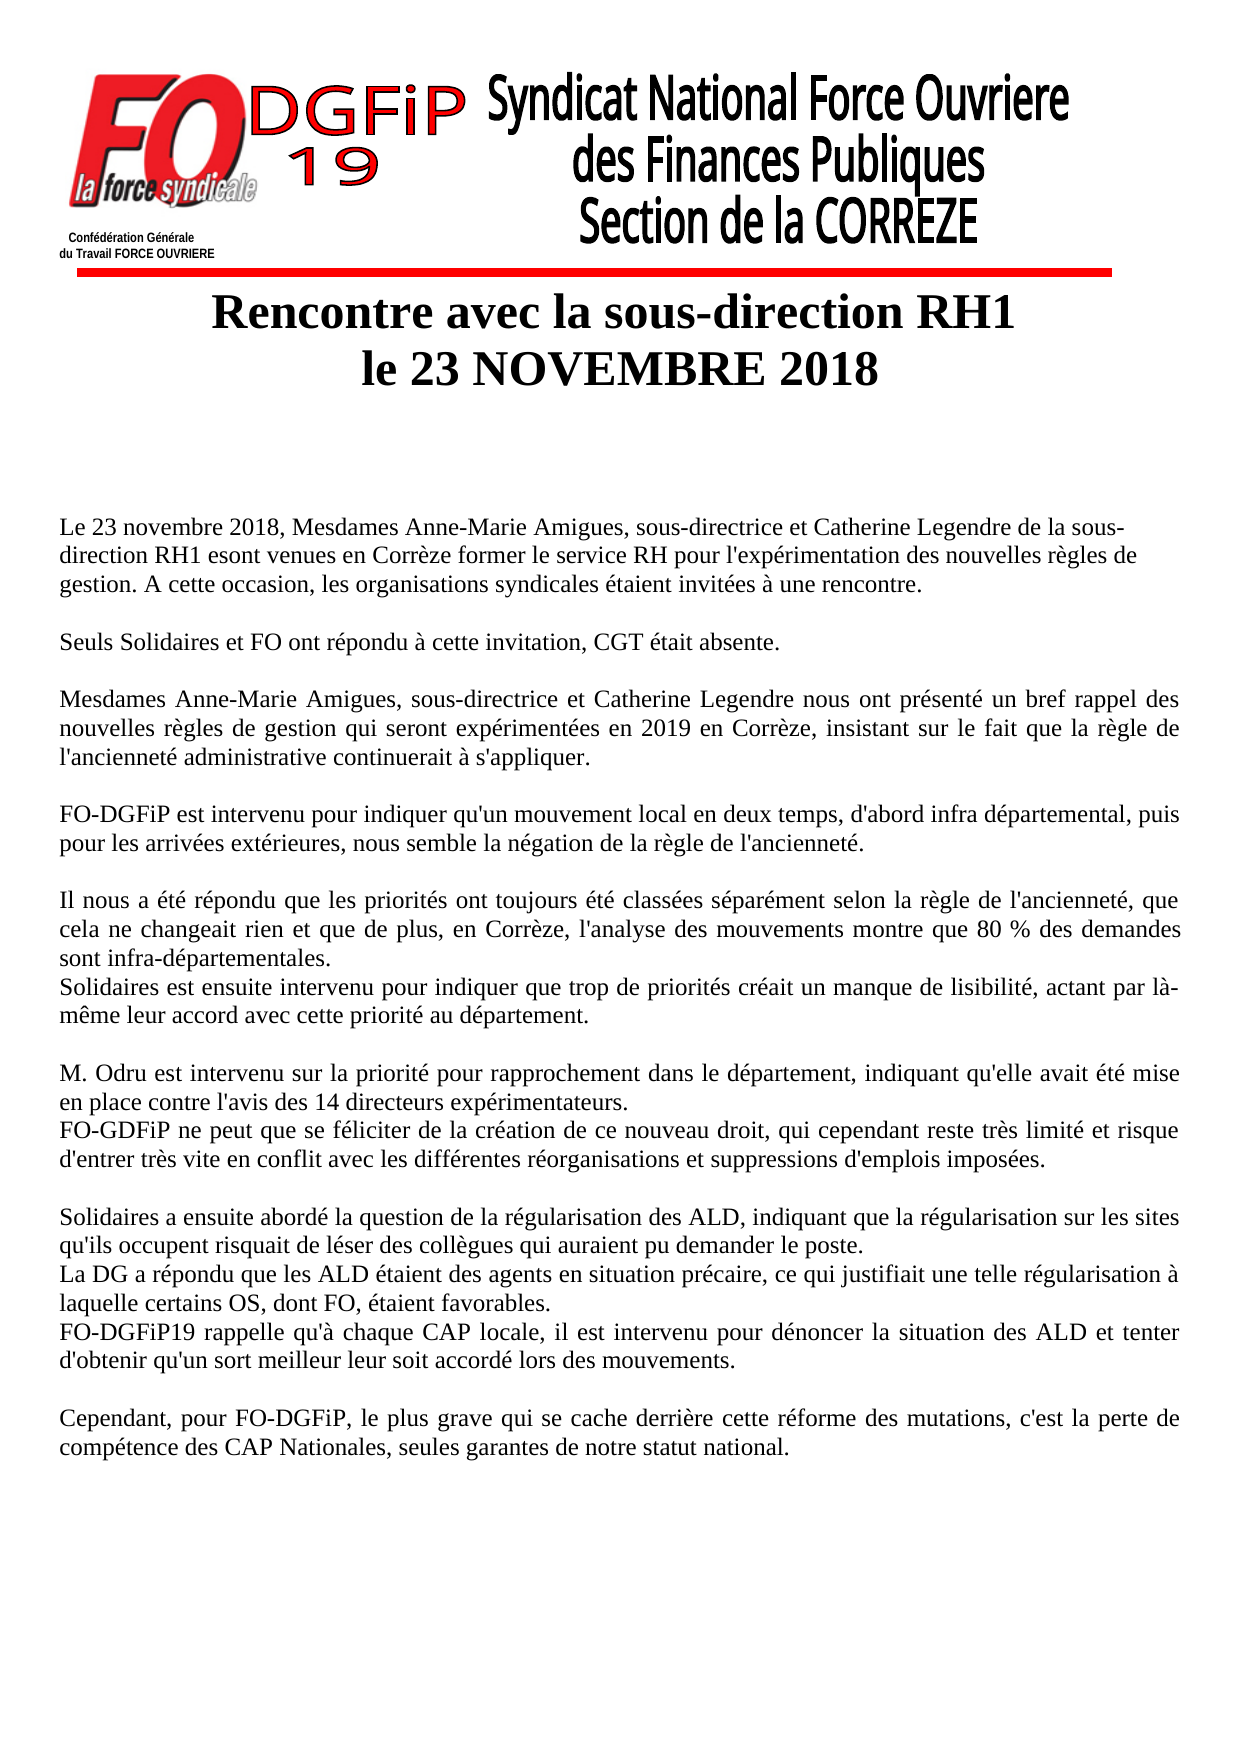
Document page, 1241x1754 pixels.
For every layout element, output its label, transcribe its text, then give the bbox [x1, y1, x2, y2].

text Le 23 novembre 2018, Mesdames Anne-Marie Amigues, sous-directrice et Catherine Legendre de la sous-direction RH1 esont venues en Corrèze former le service RH pour l'expérimentation des nouvelles règles de gestion. A cette occasion, les organisations syndicales étaient invitées à une rencontre. [59, 512, 1181, 598]
text FO-DGFiP est intervenu pour indiquer qu'un mouvement local en deux temps, d'abord infra départemental, puis pour les arrivées extérieures, nous semble la négation de la règle de l'ancienneté. [59, 799, 1181, 857]
text FO-DGFiP19 rappelle qu'à chaque CAP locale, il est intervenu pour dénoncer la situation des ALD et tenter d'obtenir qu'un sort meilleur leur soit accordé lors des mouvements. [59, 1317, 1181, 1374]
text le 23 NOVEMBRE 2018 [59, 339, 1181, 397]
text Solidaires a ensuite abordé la question de la régularisation des ALD, indiquant que la régularisation sur les sites qu'ils occupent risquait de léser des collègues qui auraient pu demander le poste. [59, 1202, 1181, 1259]
text Solidaires est ensuite intervenu pour indiquer que trop de priorités créait un manque de lisibilité, actant par là-même leur accord avec cette priorité au département. [59, 972, 1181, 1029]
text M. Odru est intervenu sur la priorité pour rapprochement dans le département, indiquant qu'elle avait été mise en place contre l'avis des 14 directeurs expérimentateurs. [59, 1058, 1181, 1115]
text Cependant, pour FO-DGFiP, le plus grave qui se cache derrière cette réforme des mutations, c'est la perte de compétence des CAP Nationales, seules garantes de notre statut national. [59, 1403, 1181, 1460]
text Mesdames Anne-Marie Amigues, sous-directrice et Catherine Legendre nous ont présenté un bref rappel des nouvelles règles de gestion qui seront expérimentées en 2019 en Corrèze, insistant sur le fait que la règle de l'ancienneté administrative continuerait à s'appliquer. [59, 684, 1181, 770]
text Il nous a été répondu que les priorités ont toujours été classées séparément selon la règle de l'ancienneté, que cela ne changeait rien et que de plus, en Corrèze, l'analyse des mouvements montre que 80 % des demandes sont infra-départementales. [59, 885, 1181, 972]
text FO-GDFiP ne peut que se féliciter de la création de ce nouveau droit, qui cependant reste très limité et risque d'entrer très vite en conflit avec les différentes réorganisations et suppressions d'emplois imposées. [59, 1115, 1181, 1173]
text La DG a répondu que les ALD étaient des agents en situation précaire, ce qui justifiait une telle régularisation à laquelle certains OS, dont FO, étaient favorables. [59, 1259, 1181, 1317]
text Seuls Solidaires et FO ont répondu à cette invitation, CGT était absente. [59, 627, 1181, 655]
picture [260, 93, 265, 128]
text Rencontre avec la sous-direction RH1 [59, 282, 1181, 339]
picture [64, 60, 265, 223]
